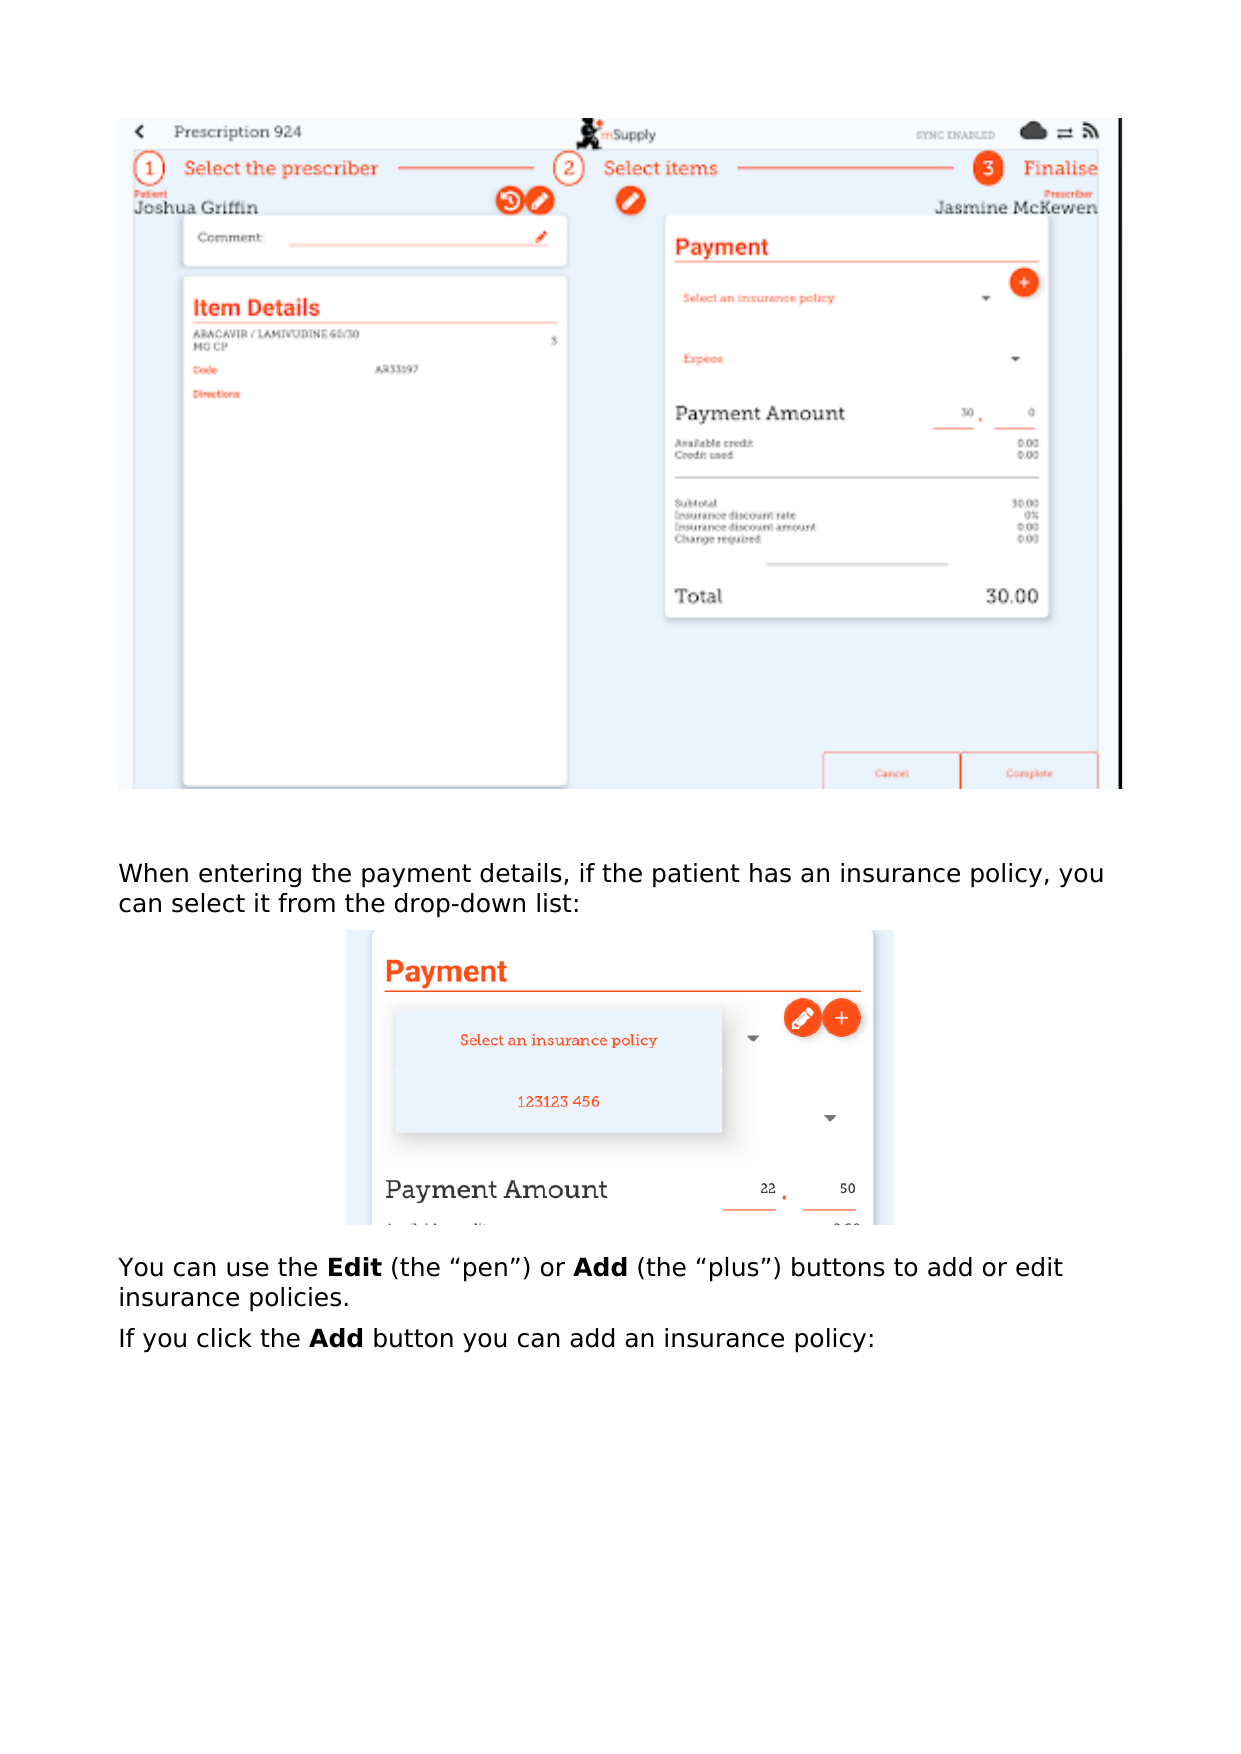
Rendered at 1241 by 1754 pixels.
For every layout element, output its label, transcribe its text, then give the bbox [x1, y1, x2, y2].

text You can use the Edit (the “pen”) or Add (the “plus”) buttons to add or edit insurance policies. [118, 1059, 1122, 1312]
text If you click the Add button you can add an insurance policy: [118, 1324, 1122, 1354]
picture [118, 118, 1123, 789]
text When entering the payment details, if the patient has an insurance policy, you can select it from the drop-down list: [118, 859, 1122, 918]
picture [346, 930, 894, 1225]
